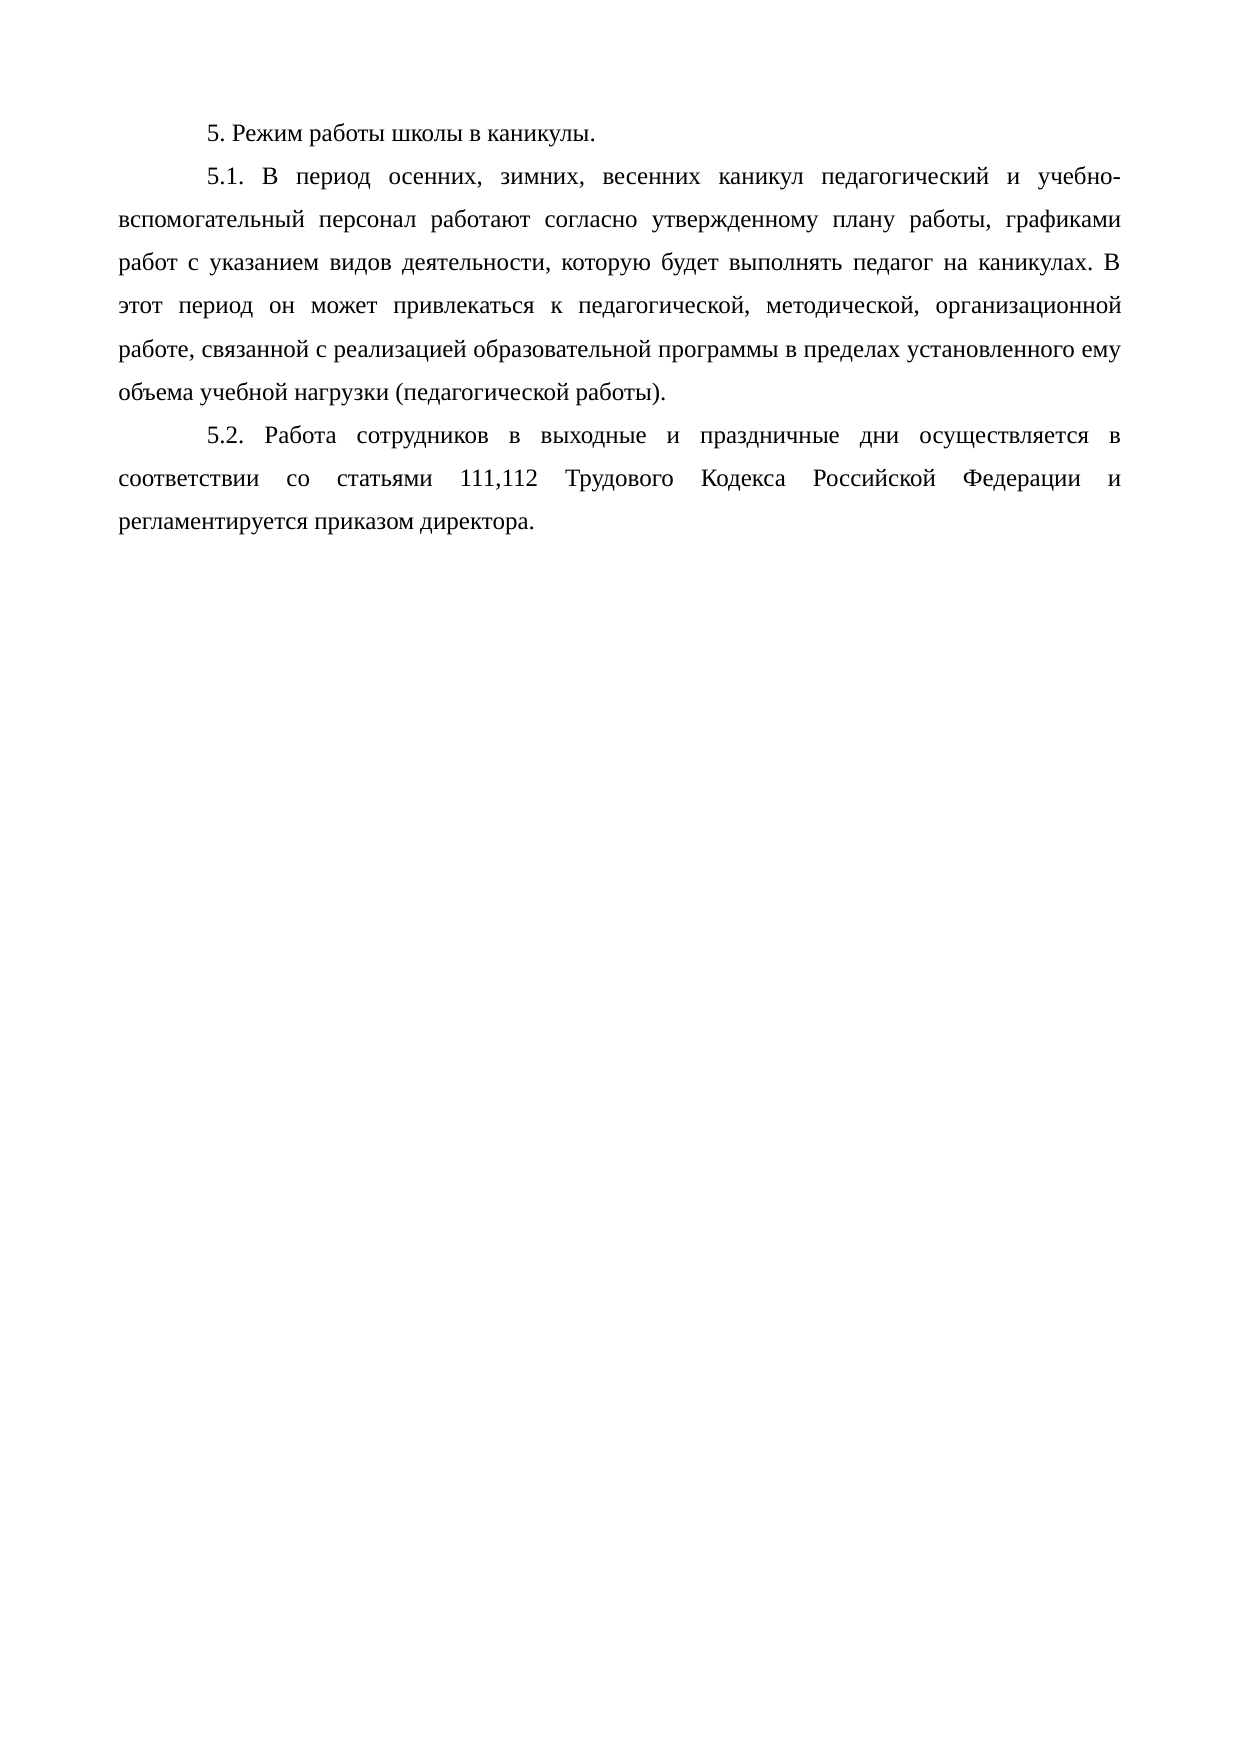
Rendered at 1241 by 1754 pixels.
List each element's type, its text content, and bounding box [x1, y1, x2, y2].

text 5.2. Работа сотрудников в выходные и праздничные дни осуществляется в соответствии со статьями 111,112 Трудового Кодекса Российской Федерации и регламентируется приказом директора. [118, 420, 1122, 535]
text 5.1. В период осенних, зимних, весенних каникул педагогический и учебно- вспомогательный персонал работают согласно утвержденному плану работы, графиками работ с указанием видов деятельности, которую будет выполнять педагог на каникулах. В этот период он может привлекаться к педагогической, методической, организационной работе, связанной с реализацией образовательной программы в пределах установленного ему объема учебной нагрузки (педагогической работы). [118, 161, 1122, 406]
text 5. Режим работы школы в каникулы. [118, 118, 1122, 147]
